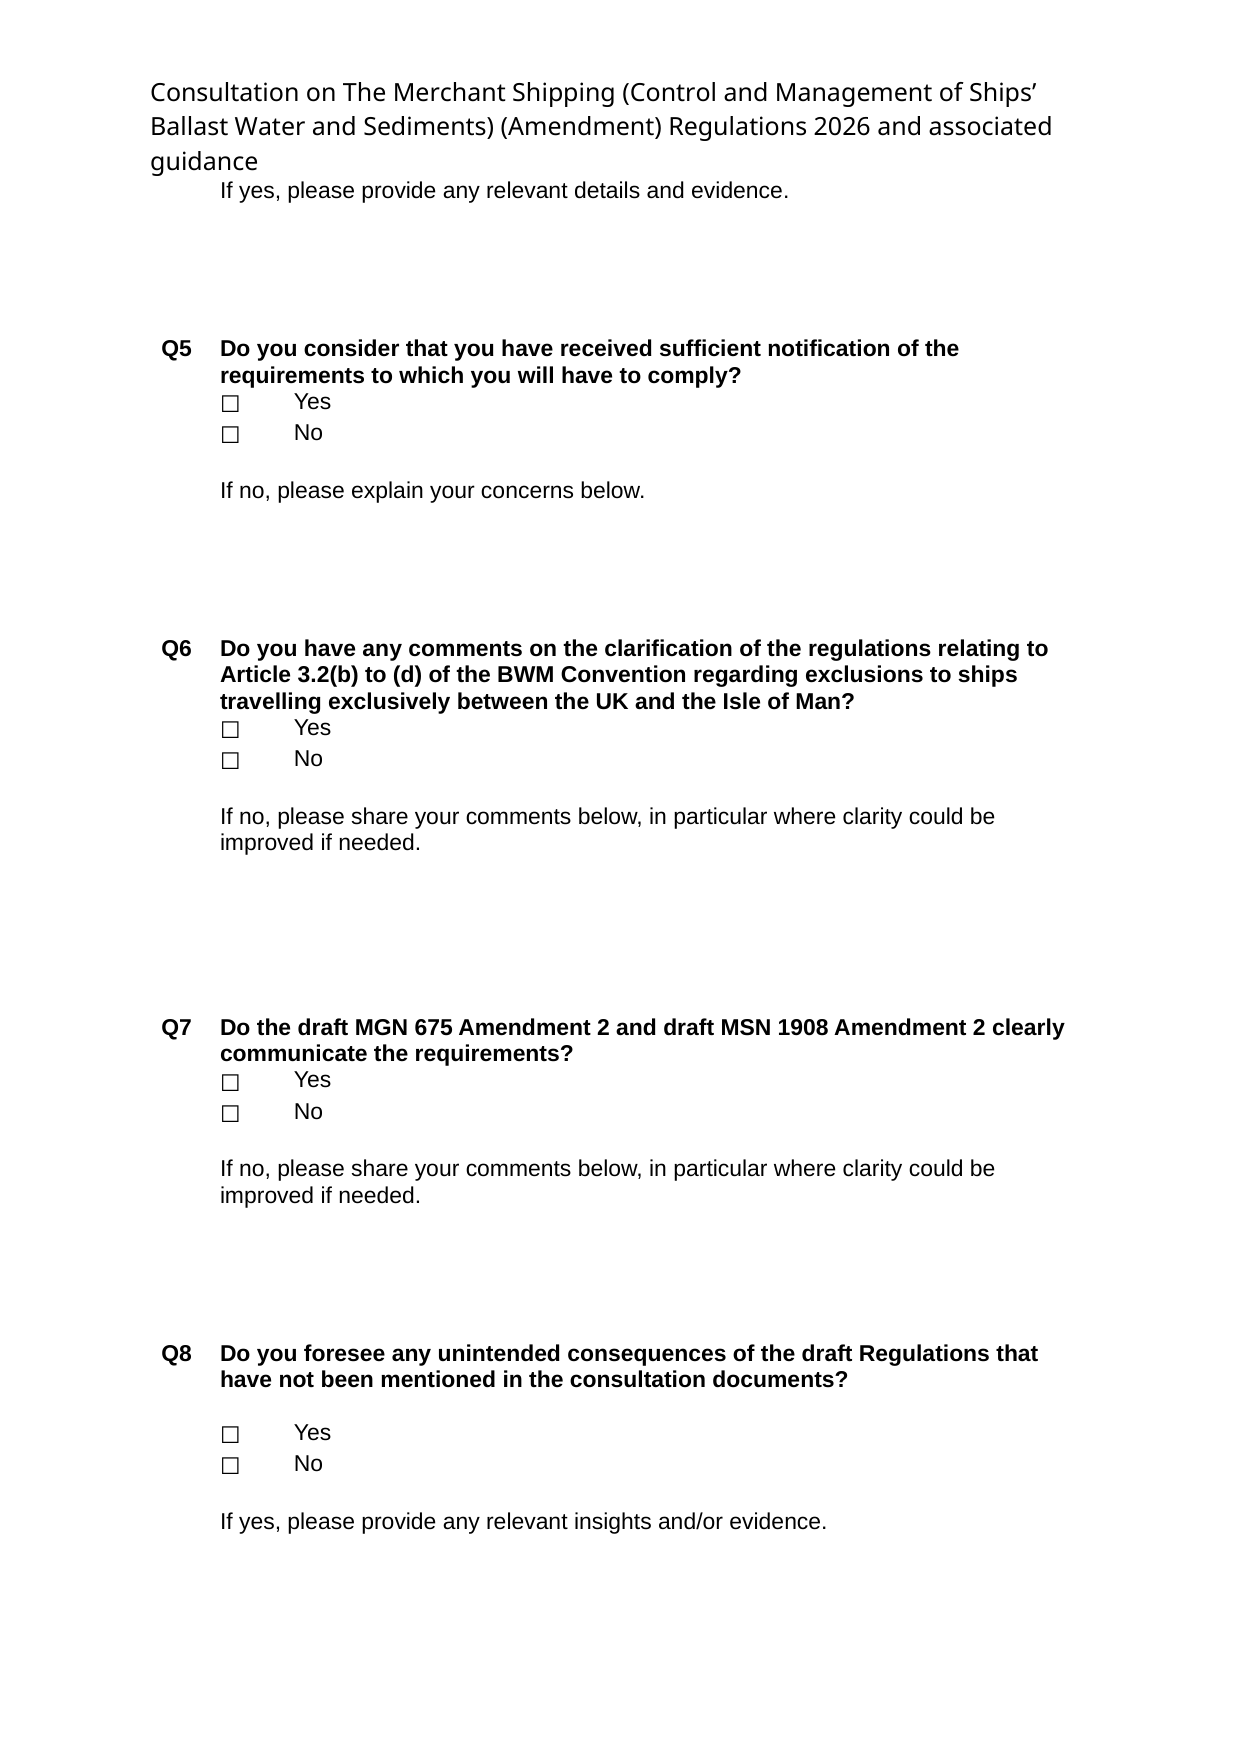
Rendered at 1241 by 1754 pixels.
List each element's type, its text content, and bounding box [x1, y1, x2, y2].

table_cell [150, 1155, 208, 1208]
table_cell [283, 1314, 1089, 1340]
table_cell [150, 1560, 208, 1587]
table_cell Do you foresee any unintended consequences of the draft Regulations that have not been mentioned in the consultation documents? [209, 1340, 1089, 1419]
table_cell [150, 477, 208, 503]
table_cell [150, 1534, 208, 1560]
table_cell [150, 204, 208, 230]
table_cell ☐ [209, 745, 282, 777]
table_cell Yes [283, 714, 1089, 745]
table_cell [283, 1129, 1089, 1155]
table_cell [150, 988, 208, 1014]
table_cell [209, 503, 1089, 609]
table_cell [150, 935, 208, 961]
table_cell [150, 609, 208, 635]
table_cell ☐ [209, 1098, 282, 1129]
table_cell [209, 1481, 282, 1508]
table_cell If no, please share your comments below, in particular where clarity could be improved if needed. [209, 1155, 1089, 1208]
table_cell [150, 530, 208, 556]
table_cell [209, 777, 282, 803]
table_cell Yes [283, 1419, 1089, 1450]
table_cell [150, 1450, 208, 1481]
table_cell Do you have any comments on the clarification of the regulations relating to Article 3.2(b) to (d) of the BWM Convention regarding exclusions to ships travelling exclusively between the UK and the Isle of Man? [209, 635, 1089, 714]
table_cell [283, 988, 1089, 1014]
table_cell [150, 503, 208, 529]
table_cell If yes, please provide any relevant insights and/or evidence. [209, 1508, 1089, 1534]
table_cell [209, 204, 1089, 309]
table_cell [150, 1234, 208, 1261]
table_cell ☐ [209, 1419, 282, 1450]
table_cell If no, please explain your concerns below. [209, 477, 1089, 503]
table_cell [150, 1419, 208, 1450]
table_cell Do you consider that you have received sufficient notification of the requirements to which you will have to comply? [209, 335, 1089, 388]
table_cell Q5 [150, 335, 208, 388]
table_cell [209, 309, 282, 335]
table_cell [150, 1508, 208, 1534]
table_cell [150, 388, 208, 419]
table_cell No [283, 419, 1089, 451]
table_cell No [283, 1098, 1089, 1129]
table_cell Do the draft MGN 675 Amendment 2 and draft MSN 1908 Amendment 2 clearly communicate the requirements? [209, 1014, 1089, 1066]
table_cell Q6 [150, 635, 208, 714]
table_cell [150, 1129, 208, 1155]
table_cell ☐ [209, 388, 282, 419]
table_cell [150, 283, 208, 309]
table_cell [150, 1208, 208, 1234]
table_cell [150, 230, 208, 256]
table_cell [283, 1481, 1089, 1508]
table_cell [283, 609, 1089, 635]
table_cell [150, 1261, 208, 1287]
table_cell [283, 309, 1089, 335]
table_cell [209, 1129, 282, 1155]
table_cell ☐ [209, 714, 282, 745]
table_cell [150, 1481, 208, 1508]
table_cell [283, 777, 1089, 803]
table_cell ☐ [209, 1450, 282, 1481]
table_cell Q8 [150, 1340, 208, 1419]
table_cell [150, 309, 208, 335]
table_cell [150, 714, 208, 745]
table_cell [150, 882, 208, 908]
table_cell [209, 451, 282, 477]
table_cell [150, 556, 208, 582]
table_cell [209, 1208, 1089, 1313]
table_cell If no, please share your comments below, in particular where clarity could be improved if needed. [209, 803, 1089, 882]
table_cell [150, 1098, 208, 1129]
table_cell [150, 177, 208, 203]
table_cell [150, 803, 208, 882]
table_cell Q7 [150, 1014, 208, 1066]
table_cell [209, 1534, 1089, 1587]
table_cell [150, 908, 208, 935]
table_cell [209, 988, 282, 1014]
table_cell ☐ [209, 419, 282, 451]
table_cell [209, 882, 1089, 987]
table_cell [150, 256, 208, 283]
table_cell No [283, 1450, 1089, 1481]
table_cell [150, 582, 208, 609]
table_cell [150, 451, 208, 477]
table_cell If yes, please provide any relevant details and evidence. [209, 177, 1089, 203]
table_cell [209, 609, 282, 635]
table_cell [150, 419, 208, 451]
table_cell No [283, 745, 1089, 777]
table_cell [283, 451, 1089, 477]
table_cell [150, 777, 208, 803]
table_cell Yes [283, 388, 1089, 419]
table_cell [209, 1314, 282, 1340]
table_cell [150, 745, 208, 777]
table_cell ☐ [209, 1066, 282, 1098]
table_cell [150, 961, 208, 987]
table_cell [150, 1314, 208, 1340]
table_cell Yes [283, 1066, 1089, 1098]
table_cell [150, 1287, 208, 1313]
table_cell [150, 1066, 208, 1098]
